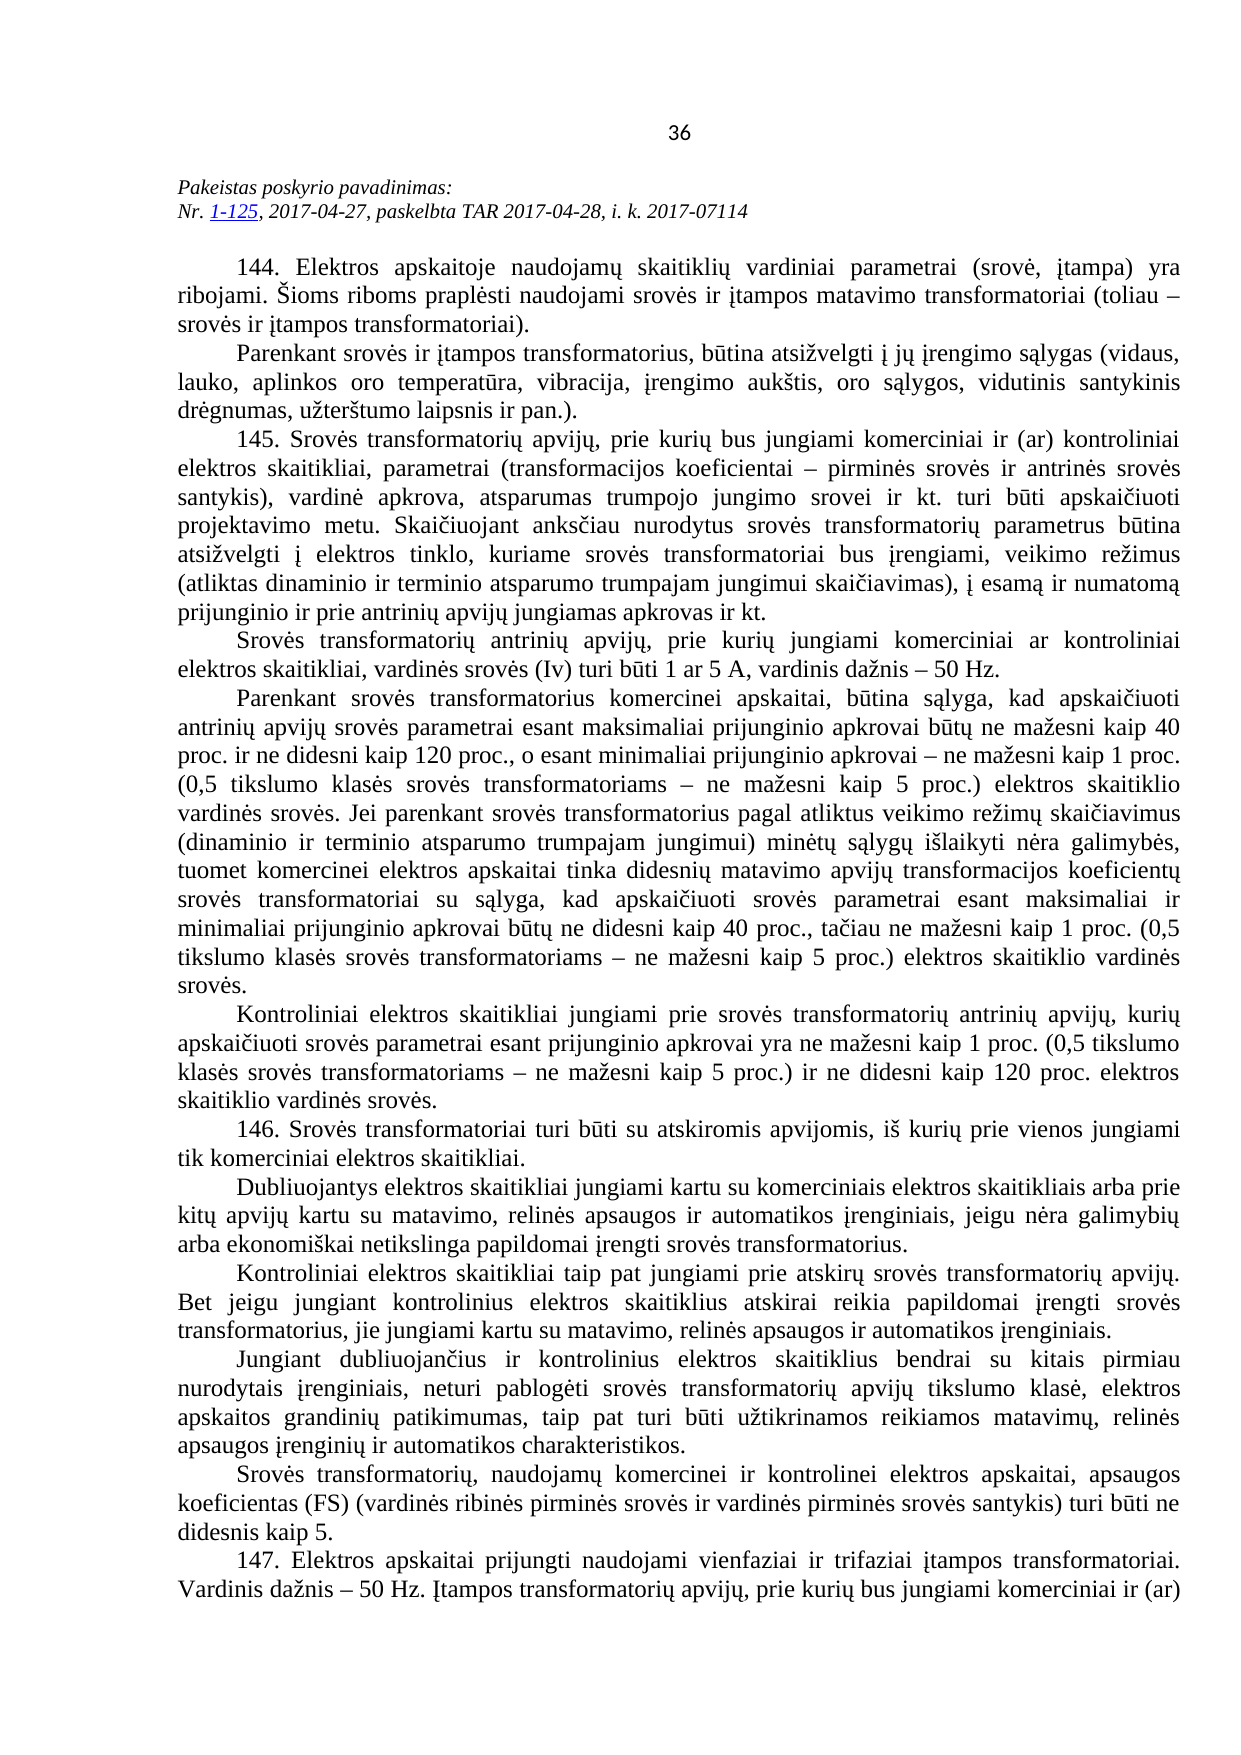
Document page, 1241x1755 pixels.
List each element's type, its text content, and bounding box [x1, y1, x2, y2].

text Dubliuojantys elektros skaitikliai jungiami kartu su komerciniais elektros skaitikliais arba prie kitų apvijų kartu su matavimo, relinės apsaugos ir automatikos įrenginiais, jeigu nėra galimybių arba ekonomiškai netikslinga papildomai įrengti srovės transformatorius. [177, 1172, 1181, 1258]
text Nr. 1-125, 2017-04-27, paskelbta TAR 2017-04-28, i. k. 2017-07114 [177, 199, 1181, 223]
text 146. Srovės transformatoriai turi būti su atskiromis apvijomis, iš kurių prie vienos jungiami tik komerciniai elektros skaitikliai. [177, 1114, 1181, 1172]
text Parenkant srovės ir įtampos transformatorius, būtina atsižvelgti į jų įrengimo sąlygas (vidaus, lauko, aplinkos oro temperatūra, vibracija, įrengimo aukštis, oro sąlygos, vidutinis santykinis drėgnumas, užterštumo laipsnis ir pan.). [177, 338, 1181, 424]
text Srovės transformatorių, naudojamų komercinei ir kontrolinei elektros apskaitai, apsaugos koeficientas (FS) (vardinės ribinės pirminės srovės ir vardinės pirminės srovės santykis) turi būti ne didesnis kaip 5. [177, 1459, 1181, 1546]
text Pakeistas poskyrio pavadinimas: [177, 175, 1181, 199]
text 145. Srovės transformatorių apvijų, prie kurių bus jungiami komerciniai ir (ar) kontroliniai elektros skaitikliai, parametrai (transformacijos koeficientai – pirminės srovės ir antrinės srovės santykis), vardinė apkrova, atsparumas trumpojo jungimo srovei ir kt. turi būti apskaičiuoti projektavimo metu. Skaičiuojant anksčiau nurodytus srovės transformatorių parametrus būtina atsižvelgti į elektros tinklo, kuriame srovės transformatoriai bus įrengiami, veikimo režimus (atliktas dinaminio ir terminio atsparumo trumpajam jungimui skaičiavimas), į esamą ir numatomą prijunginio ir prie antrinių apvijų jungiamas apkrovas ir kt. [177, 424, 1181, 626]
text Jungiant dubliuojančius ir kontrolinius elektros skaitiklius bendrai su kitais pirmiau nurodytais įrenginiais, neturi pablogėti srovės transformatorių apvijų tikslumo klasė, elektros apskaitos grandinių patikimumas, taip pat turi būti užtikrinamos reikiamos matavimų, relinės apsaugos įrenginių ir automatikos charakteristikos. [177, 1344, 1181, 1459]
text Parenkant srovės transformatorius komercinei apskaitai, būtina sąlyga, kad apskaičiuoti antrinių apvijų srovės parametrai esant maksimaliai prijunginio apkrovai būtų ne mažesni kaip 40 proc. ir ne didesni kaip 120 proc., o esant minimaliai prijunginio apkrovai – ne mažesni kaip 1 proc. (0,5 tikslumo klasės srovės transformatoriams – ne mažesni kaip 5 proc.) elektros skaitiklio vardinės srovės. Jei parenkant srovės transformatorius pagal atliktus veikimo režimų skaičiavimus (dinaminio ir terminio atsparumo trumpajam jungimui) minėtų sąlygų išlaikyti nėra galimybės, tuomet komercinei elektros apskaitai tinka didesnių matavimo apvijų transformacijos koeficientų srovės transformatoriai su sąlyga, kad apskaičiuoti srovės parametrai esant maksimaliai ir minimaliai prijunginio apkrovai būtų ne didesni kaip 40 proc., tačiau ne mažesni kaip 1 proc. (0,5 tikslumo klasės srovės transformatoriams – ne mažesni kaip 5 proc.) elektros skaitiklio vardinės srovės. [177, 683, 1181, 999]
text Srovės transformatorių antrinių apvijų, prie kurių jungiami komerciniai ar kontroliniai elektros skaitikliai, vardinės srovės (Iv) turi būti 1 ar 5 A, vardinis dažnis – 50 Hz. [177, 626, 1181, 683]
text Kontroliniai elektros skaitikliai taip pat jungiami prie atskirų srovės transformatorių apvijų. Bet jeigu jungiant kontrolinius elektros skaitiklius atskirai reikia papildomai įrengti srovės transformatorius, jie jungiami kartu su matavimo, relinės apsaugos ir automatikos įrenginiais. [177, 1258, 1181, 1344]
text Kontroliniai elektros skaitikliai jungiami prie srovės transformatorių antrinių apvijų, kurių apskaičiuoti srovės parametrai esant prijunginio apkrovai yra ne mažesni kaip 1 proc. (0,5 tikslumo klasės srovės transformatoriams – ne mažesni kaip 5 proc.) ir ne didesni kaip 120 proc. elektros skaitiklio vardinės srovės. [177, 999, 1181, 1114]
text 144. Elektros apskaitoje naudojamų skaitiklių vardiniai parametrai (srovė, įtampa) yra ribojami. Šioms riboms praplėsti naudojami srovės ir įtampos matavimo transformatoriai (toliau – srovės ir įtampos transformatoriai). [177, 252, 1181, 338]
text 147. Elektros apskaitai prijungti naudojami vienfaziai ir trifaziai įtampos transformatoriai. Vardinis dažnis – 50 Hz. Įtampos transformatorių apvijų, prie kurių bus jungiami komerciniai ir (ar) [177, 1546, 1181, 1603]
